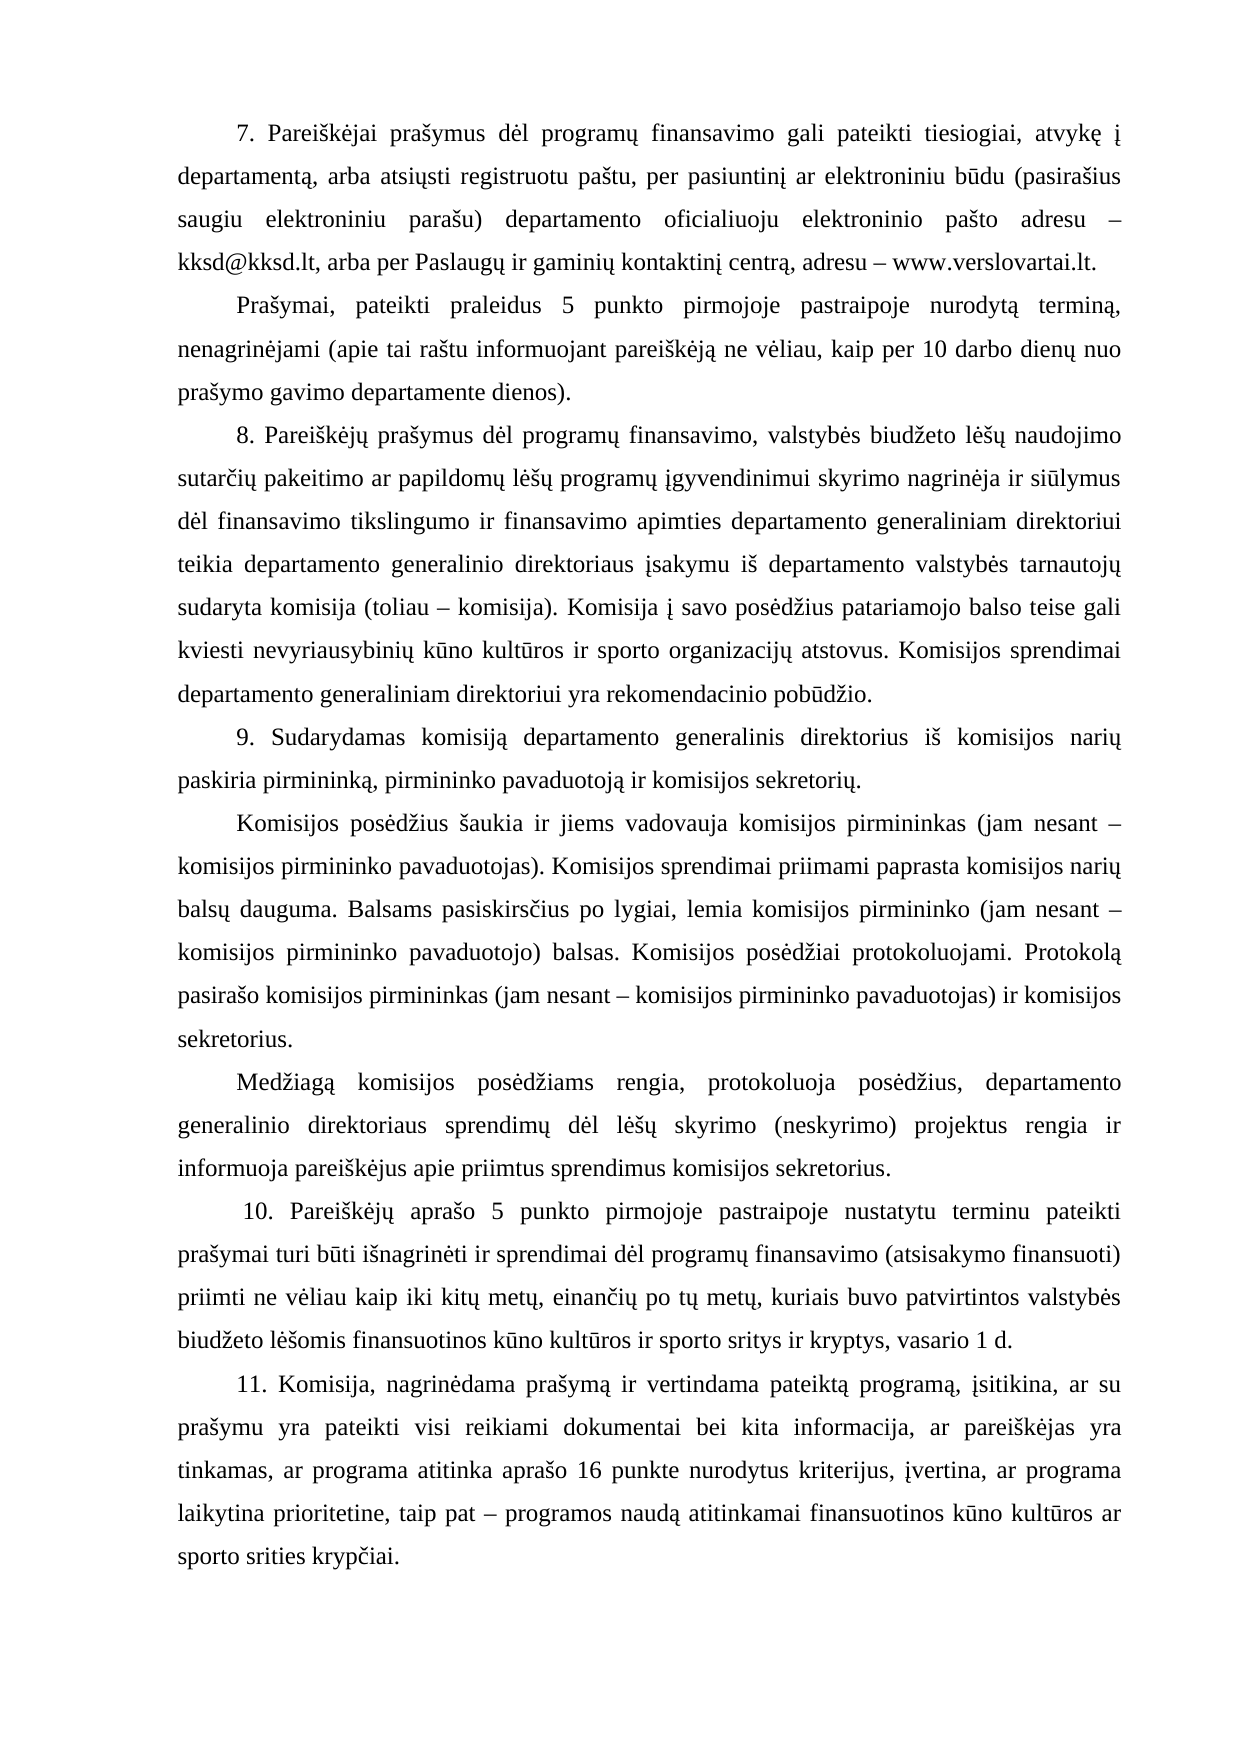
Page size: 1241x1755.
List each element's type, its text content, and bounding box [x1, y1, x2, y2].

text Komisijos posėdžius šaukia ir jiems vadovauja komisijos pirmininkas (jam nesant – komisijos pirmininko pavaduotojas). Komisijos sprendimai priimami paprasta komisijos narių balsų dauguma. Balsams pasiskirsčius po lygiai, lemia komisijos pirmininko (jam nesant – komisijos pirmininko pavaduotojo) balsas. Komisijos posėdžiai protokoluojami. Protokolą pasirašo komisijos pirmininkas (jam nesant – komisijos pirmininko pavaduotojas) ir komisijos sekretorius. [177, 808, 1122, 1052]
text 10. Pareiškėjų aprašo 5 punkto pirmojoje pastraipoje nustatytu terminu pateikti prašymai turi būti išnagrinėti ir sprendimai dėl programų finansavimo (atsisakymo finansuoti) priimti ne vėliau kaip iki kitų metų, einančių po tų metų, kuriais buvo patvirtintos valstybės biudžeto lėšomis finansuotinos kūno kultūros ir sporto sritys ir kryptys, vasario 1 d. [177, 1196, 1122, 1354]
text Medžiagą komisijos posėdžiams rengia, protokoluoja posėdžius, departamento generalinio direktoriaus sprendimų dėl lėšų skyrimo (neskyrimo) projektus rengia ir informuoja pareiškėjus apie priimtus sprendimus komisijos sekretorius. [177, 1067, 1122, 1182]
text 11. Komisija, nagrinėdama prašymą ir vertindama pateiktą programą, įsitikina, ar su prašymu yra pateikti visi reikiami dokumentai bei kita informacija, ar pareiškėjas yra tinkamas, ar programa atitinka aprašo 16 punkte nurodytus kriterijus, įvertina, ar programa laikytina prioritetine, taip pat – programos naudą atitinkamai finansuotinos kūno kultūros ar sporto srities krypčiai. [177, 1369, 1122, 1570]
text 9. Sudarydamas komisiją departamento generalinis direktorius iš komisijos narių paskiria pirmininką, pirmininko pavaduotoją ir komisijos sekretorių. [177, 722, 1122, 794]
text Prašymai, pateikti praleidus 5 punkto pirmojoje pastraipoje nurodytą terminą, nenagrinėjami (apie tai raštu informuojant pareiškėją ne vėliau, kaip per 10 darbo dienų nuo prašymo gavimo departamente dienos). [177, 291, 1122, 406]
text 7. Pareiškėjai prašymus dėl programų finansavimo gali pateikti tiesiogiai, atvykę į departamentą, arba atsiųsti registruotu paštu, per pasiuntinį ar elektroniniu būdu (pasirašius saugiu elektroniniu parašu) departamento oficialiuoju elektroninio pašto adresu – kksd@kksd.lt, arba per Paslaugų ir gaminių kontaktinį centrą, adresu – www.verslovartai.lt. [177, 118, 1122, 276]
text 8. Pareiškėjų prašymus dėl programų finansavimo, valstybės biudžeto lėšų naudojimo sutarčių pakeitimo ar papildomų lėšų programų įgyvendinimui skyrimo nagrinėja ir siūlymus dėl finansavimo tikslingumo ir finansavimo apimties departamento generaliniam direktoriui teikia departamento generalinio direktoriaus įsakymu iš departamento valstybės tarnautojų sudaryta komisija (toliau – komisija). Komisija į savo posėdžius patariamojo balso teise gali kviesti nevyriausybinių kūno kultūros ir sporto organizacijų atstovus. Komisijos sprendimai departamento generaliniam direktoriui yra rekomendacinio pobūdžio. [177, 420, 1122, 707]
